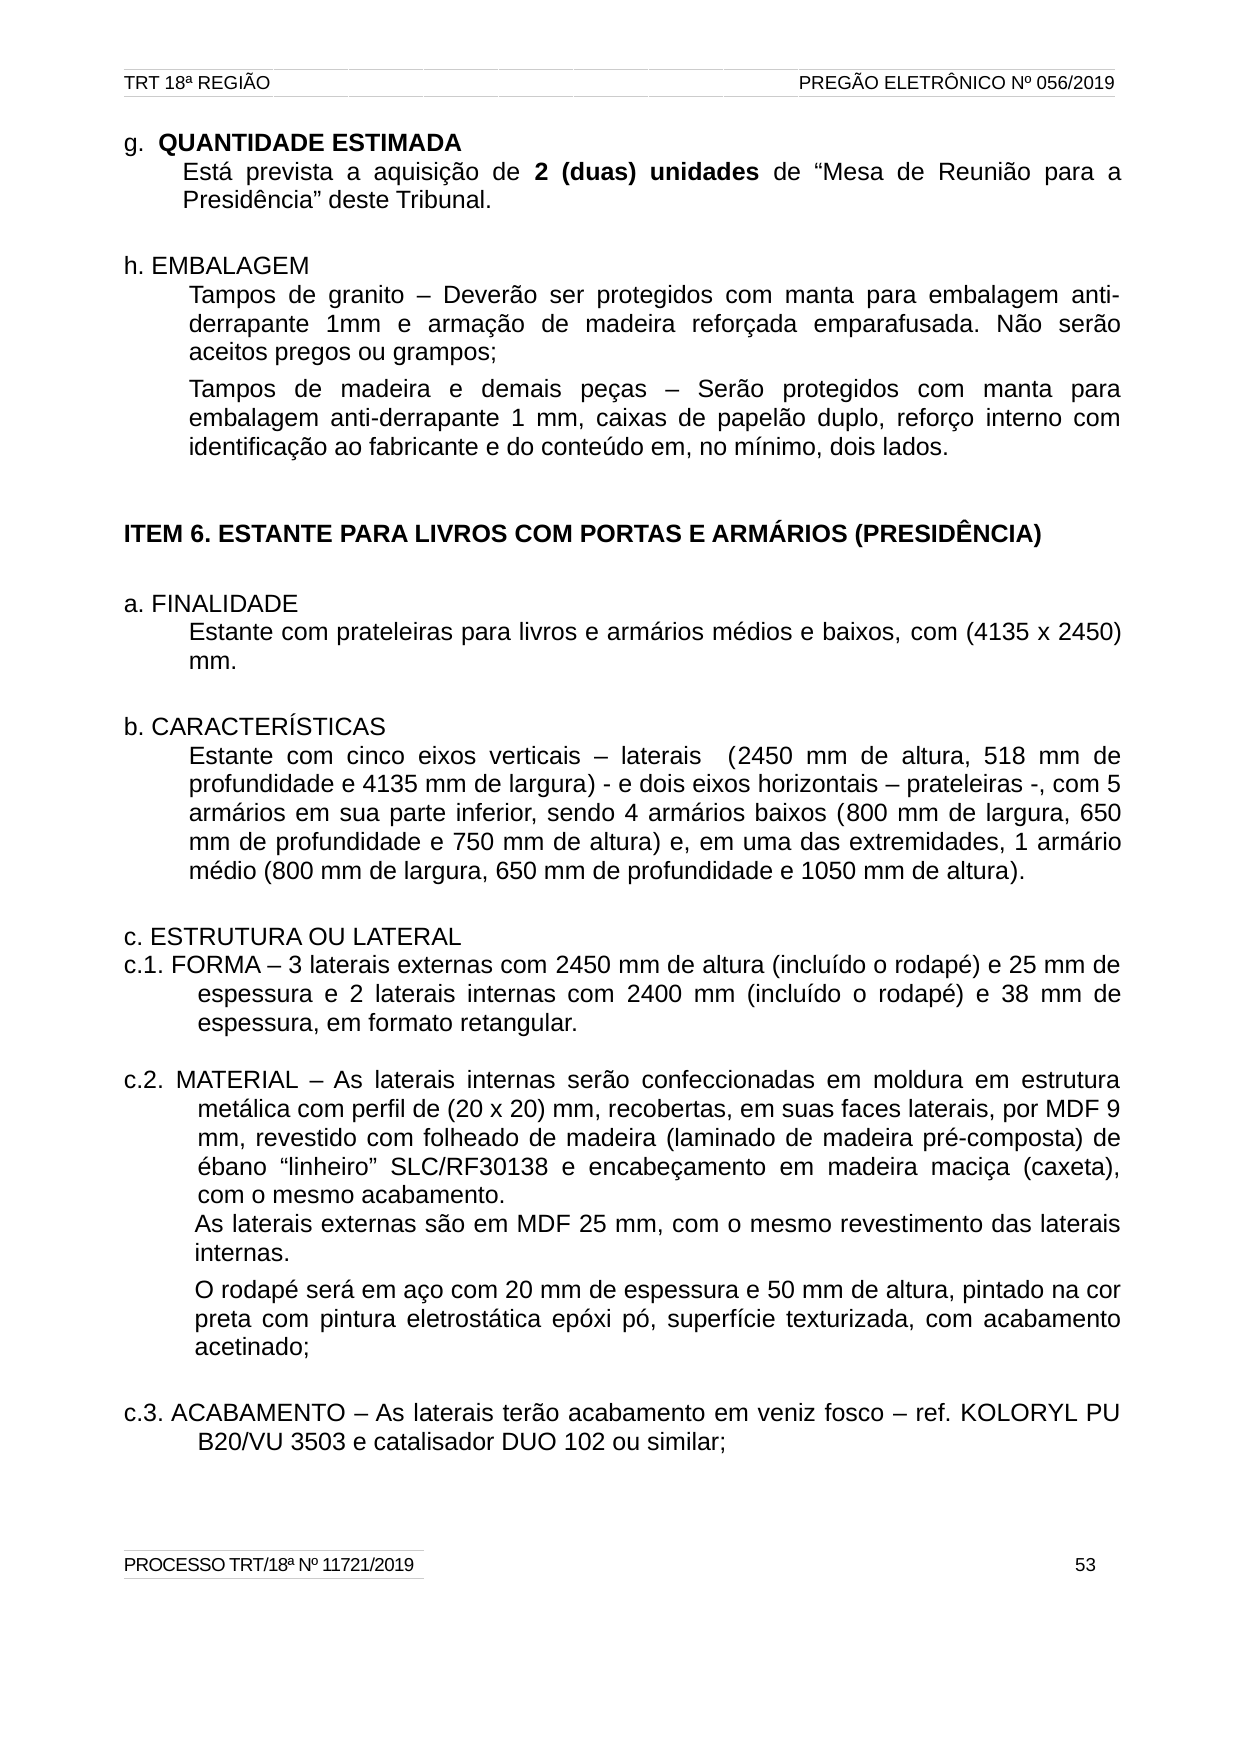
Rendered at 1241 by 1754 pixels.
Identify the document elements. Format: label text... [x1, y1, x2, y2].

text a. FINALIDADE [123, 589, 1122, 617]
text Estante com prateleiras para livros e armários médios e baixos, com (4135 x 2450) mm. [159, 617, 1122, 675]
text g. QUANTIDADE ESTIMADA [123, 128, 1122, 157]
text c.3. ACABAMENTO – As laterais terão acabamento em veniz fosco – ref. KOLORYL PU B20/VU 3503 e catalisador DUO 102 ou similar; [123, 1398, 1122, 1456]
text Estante com cinco eixos verticais – laterais (2450 mm de altura, 518 mm de profundidade e 4135 mm de largura) - e dois eixos horizontais – prateleiras -, com 5 armários em sua parte inferior, sendo 4 armários baixos (800 mm de largura, 650 mm de profundidade e 750 mm de altura) e, em uma das extremidades, 1 armário médio (800 mm de largura, 650 mm de profundidade e 1050 mm de altura). [188, 741, 1122, 884]
text c.2. MATERIAL – As laterais internas serão confeccionadas em moldura em estrutura metálica com perfil de (20 x 20) mm, recobertas, em suas faces laterais, por MDF 9 mm, revestido com folheado de madeira (laminado de madeira pré-composta) de ébano “linheiro” SLC/RF30138 e encabeçamento em madeira maciça (caxeta), com o mesmo acabamento. [123, 1065, 1122, 1209]
text c. ESTRUTURA OU LATERAL [123, 922, 1122, 950]
text Está prevista a aquisição de 2 (duas) unidades de “Mesa de Reunião para a Presidência” deste Tribunal. [182, 157, 1122, 214]
text O rodapé será em aço com 20 mm de espessura e 50 mm de altura, pintado na cor preta com pintura eletrostática epóxi pó, superfície texturizada, com acabamento acetinado; [194, 1275, 1122, 1361]
text b. CARACTERÍSTICAS [123, 712, 1122, 741]
text c.1. FORMA – 3 laterais externas com 2450 mm de altura (incluído o rodapé) e 25 mm de espessura e 2 laterais internas com 2400 mm (incluído o rodapé) e 38 mm de espessura, em formato retangular. [123, 950, 1122, 1037]
text Tampos de granito – Deverão ser protegidos com manta para embalagem anti-derrapante 1mm e armação de madeira reforçada emparafusada. Não serão aceitos pregos ou grampos; [188, 280, 1122, 366]
text As laterais externas são em MDF 25 mm, com o mesmo revestimento das laterais internas. [194, 1209, 1122, 1267]
text h. EMBALAGEM [123, 251, 1122, 280]
subtitle ITEM 6. ESTANTE PARA LIVROS COM PORTAS E ARMÁRIOS (PRESIDÊNCIA) [123, 519, 1122, 547]
text Tampos de madeira e demais peças – Serão protegidos com manta para embalagem anti-derrapante 1 mm, caixas de papelão duplo, reforço interno com identificação ao fabricante e do conteúdo em, no mínimo, dois lados. [188, 374, 1122, 461]
